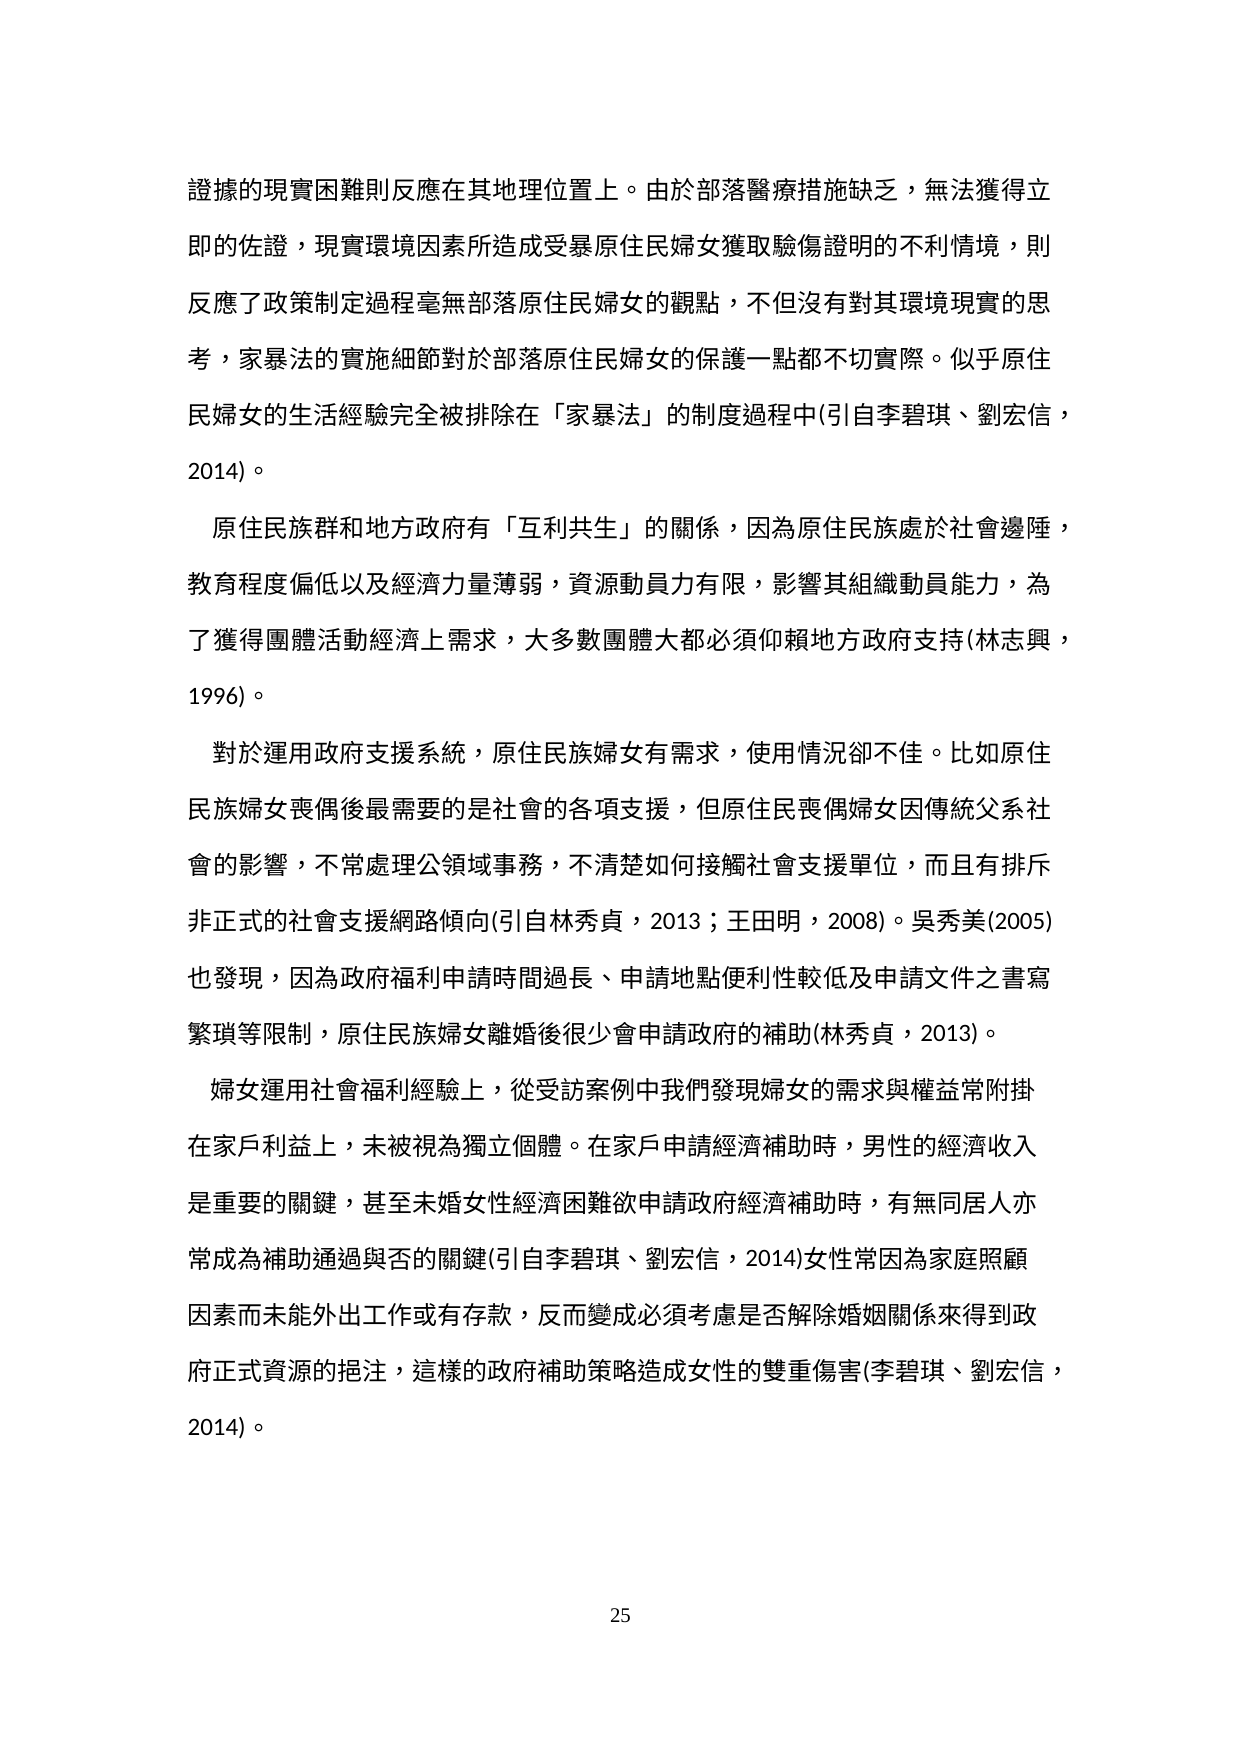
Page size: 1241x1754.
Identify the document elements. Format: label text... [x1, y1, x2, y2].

text 以家庭暴力而言，陳淑娟(2004)研究發現，在各種婚姻暴力的形式中，以交友控制佔最多、其次為語言暴力、再次為身體暴力…研究發現，排灣族婦女婚姻身體暴力的比率高嗄19.5%，因此基層醫療應該加以重視此問題之嚴重性，因此應該多加強基層醫護人員，有關婚姻暴力之相關知識，例如，飲酒與婚姻暴力的相關等，並且應落實宣導及教育婦女有關婚姻暴力的知識及相關資源，如家暴法、兩性平等法、求助資源等(林慧玲，2010)。黃增樟(2005)也發現，應該是支援原住民族婦女處理家暴問題的警察，部分警察仍有家庭暴力及族群的迷思，如在東賽德克地區，太魯閣族的婦女認為布農族警察執行有偏差，是態度較差的警察，而平地漢人警察則認為原住民的家庭暴力是嚴重而無法解決的，警察最好不要介入或不處理原住民的家庭暴力案件(林秀貞，2013)。原住民女性運動者，阿咯.查勞即提出強烈的批判：「現行的制度及婚姻暴法的實施根本不適用於原住民婦女，而且所有的法律制度也未曾考慮原住民之差異及特殊性。」(中國時報，2000，08，25)大多數的原住民居處於偏遠山區，原住民之受暴婦女缺乏就近的安置所庇護：由於部落親緣關係簡單，依法所付予申訴管道之部落警察局往往是暴力的加害人的朋友，親戚等共犯結構。因此，受暴婦女不但難以獲得立即的保護與幫助，她們在其所居地幾乎是求助無門。如果受暴原住民婦女轉介至都市庇護所，也面臨經濟壓力、城鄉差異疏離和都市生活適應等問題，而無法真實改善其困境。以漢人為主的社工人員本身或許有缺乏原住民社區的知識背景，缺乏文化敏感度，或甚至沒有女權主義思考，也容易造成受暴原住民婦女的求助困難甚或是二度傷害。家暴法對於被害者驗傷收集證據的現實困難則反應在其地理位置上。由於部落醫療措施缺乏，無法獲得立即的佐證，現實環境因素所造成受暴原住民婦女獲取驗傷證明的不利情境，則反應了政策制定過程毫無部落原住民婦女的觀點，不但沒有對其環境現實的思考，家暴法的實施細節對於部落原住民婦女的保護一點都不切實際。似乎原住民婦女的生活經驗完全被排除在「家暴法」的制度過程中(引自李碧琪、劉宏信，2014)。 [187, 164, 1053, 482]
text 原住民族群和地方政府有「互利共生」的關係，因為原住民族處於社會邊陲，教育程度偏低以及經濟力量薄弱，資源動員力有限，影響其組織動員能力，為了獲得團體活動經濟上需求，大多數團體大都必須仰賴地方政府支持(林志興，1996)。 [187, 501, 1053, 707]
text 對於運用政府支援系統，原住民族婦女有需求，使用情況卻不佳。比如原住民族婦女喪偶後最需要的是社會的各項支援，但原住民喪偶婦女因傳統父系社會的影響，不常處理公領域事務，不清楚如何接觸社會支援單位，而且有排斥非正式的社會支援網路傾向(引自林秀貞，2013；王田明，2008)。吳秀美(2005)也發現，因為政府福利申請時間過長、申請地點便利性較低及申請文件之書寫繁瑣等限制，原住民族婦女離婚後很少會申請政府的補助(林秀貞，2013)。 [187, 726, 1053, 1045]
text 婦女運用社會福利經驗上，從受訪案例中我們發現婦女的需求與權益常附掛在家戶利益上，未被視為獨立個體。在家戶申請經濟補助時，男性的經濟收入是重要的關鍵，甚至未婚女性經濟困難欲申請政府經濟補助時，有無同居人亦常成為補助通過與否的關鍵(引自李碧琪、劉宏信，2014)女性常因為家庭照顧因素而未能外出工作或有存款，反而變成必須考慮是否解除婚姻關係來得到政府正式資源的挹注，這樣的政府補助策略造成女性的雙重傷害(李碧琪、劉宏信，2014)。 [187, 1064, 1053, 1439]
